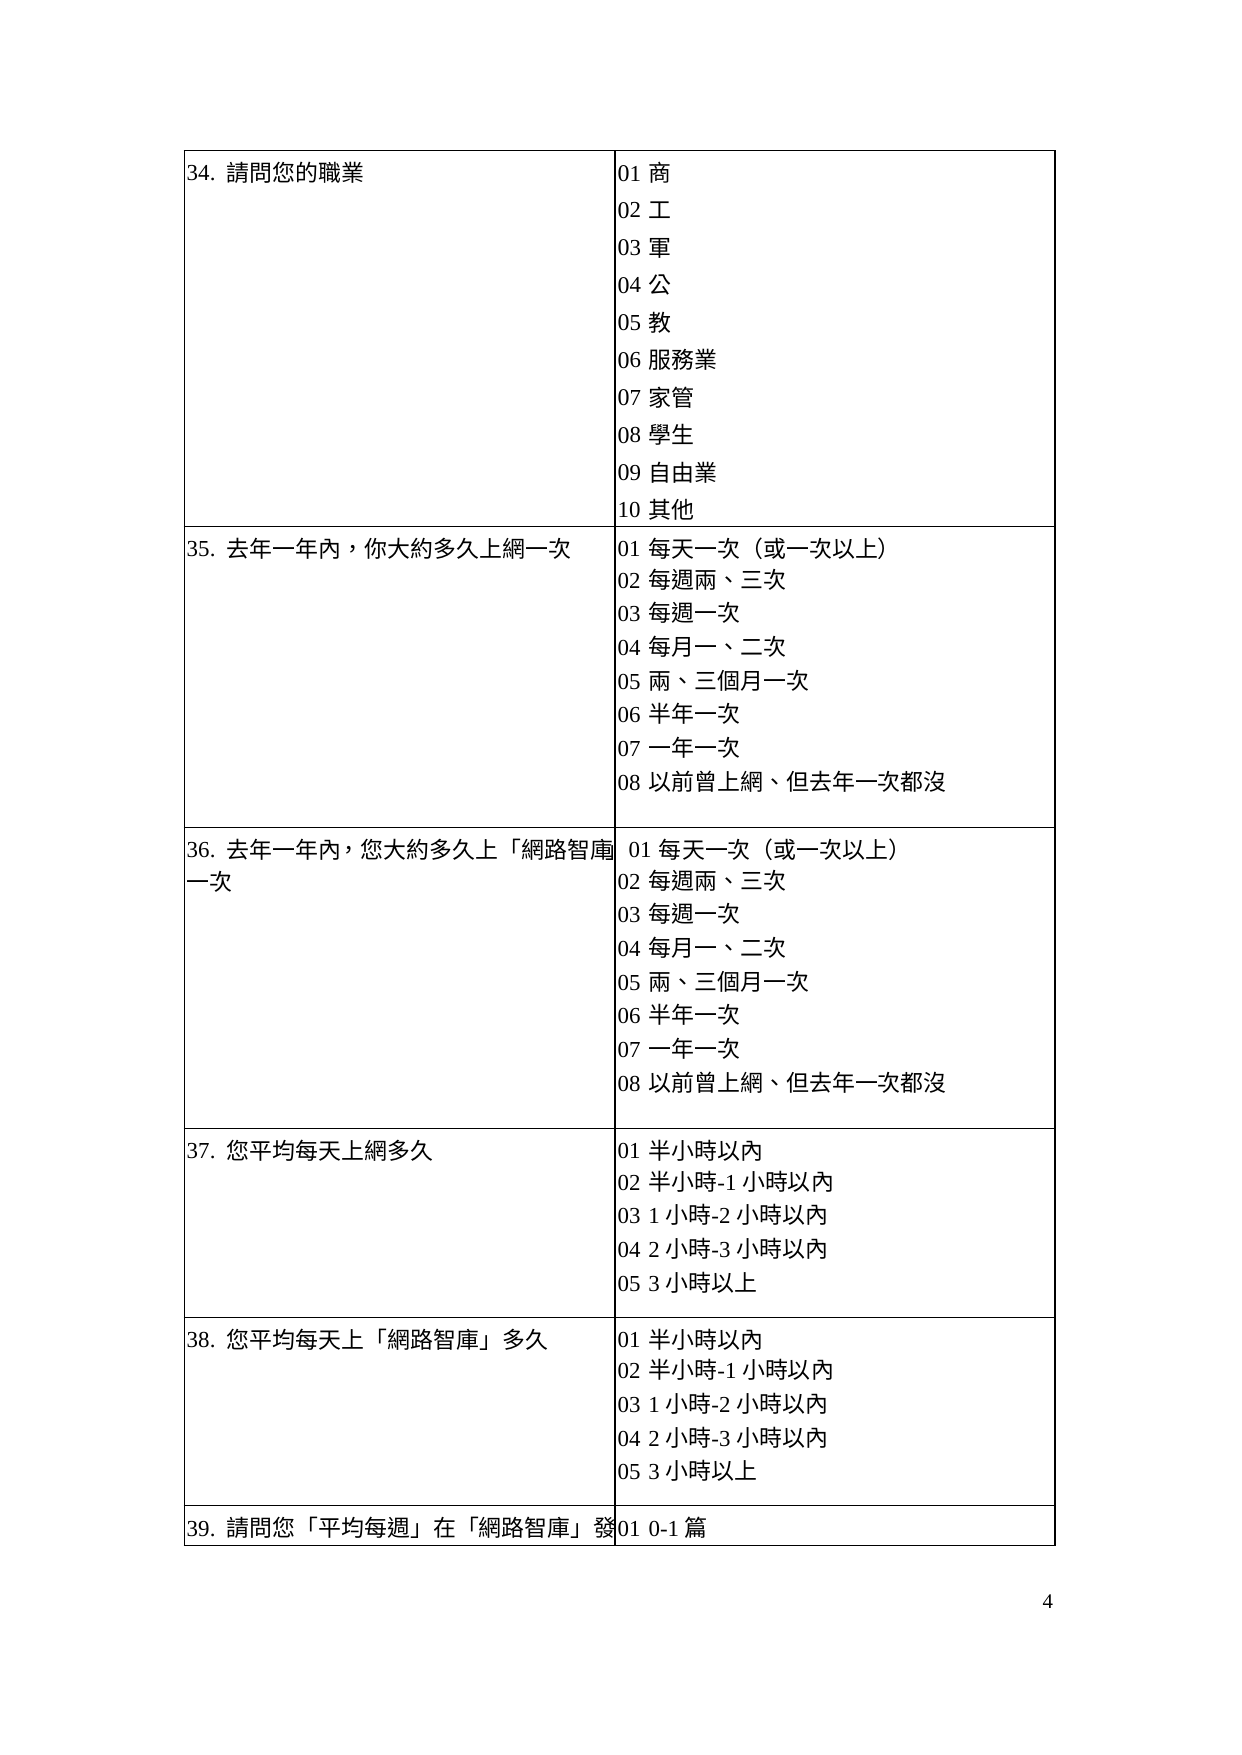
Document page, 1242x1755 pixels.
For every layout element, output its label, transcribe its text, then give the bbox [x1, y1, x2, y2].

table_cell 01 半小時以內 02 半小時-1 小時以內 03 1 小時-2 小時以內 04 2 小時-3 小時以內 05 3 小時以上 [616, 1129, 1054, 1317]
table_header 01 商 02 工 03 軍 04 公 05 教 06 服務業 07 家管 08 學生 09 自由業 10 其他 [616, 151, 1054, 526]
table_cell 38. 您平均每天上「網路智庫」多久 [185, 1318, 614, 1505]
table_header 34. 請問您的職業 [185, 151, 614, 526]
table_cell 37. 您平均每天上網多久 [185, 1129, 614, 1317]
table_cell 01 半小時以內 02 半小時-1 小時以內 03 1 小時-2 小時以內 04 2 小時-3 小時以內 05 3 小時以上 [616, 1318, 1054, 1505]
table_cell 01 每天一次（或一次以上） 02 每週兩、三次 03 每週一次 04 每月一、二次 05 兩、三個月一次 06 半年一次 07 一年一次 08 以前曾上網、但去年一次都沒 [616, 527, 1054, 827]
table_cell 35. 去年一年內，你大約多久上網一次 [185, 527, 614, 827]
table_cell 01 0-1 篇 [616, 1506, 1054, 1545]
table_cell 39. 請問您「平均每週」在「網路智庫」發 [185, 1506, 614, 1545]
table_cell 」 01 每天一次（或一次以上） 02 每週兩、三次 03 每週一次 04 每月一、二次 05 兩、三個月一次 06 半年一次 07 一年一次 08 以前曾上網、但去年一次都沒 [616, 828, 1054, 1128]
table_cell 36. 去年一年內，您大約多久上「網路智庫 一次 [185, 828, 614, 1128]
